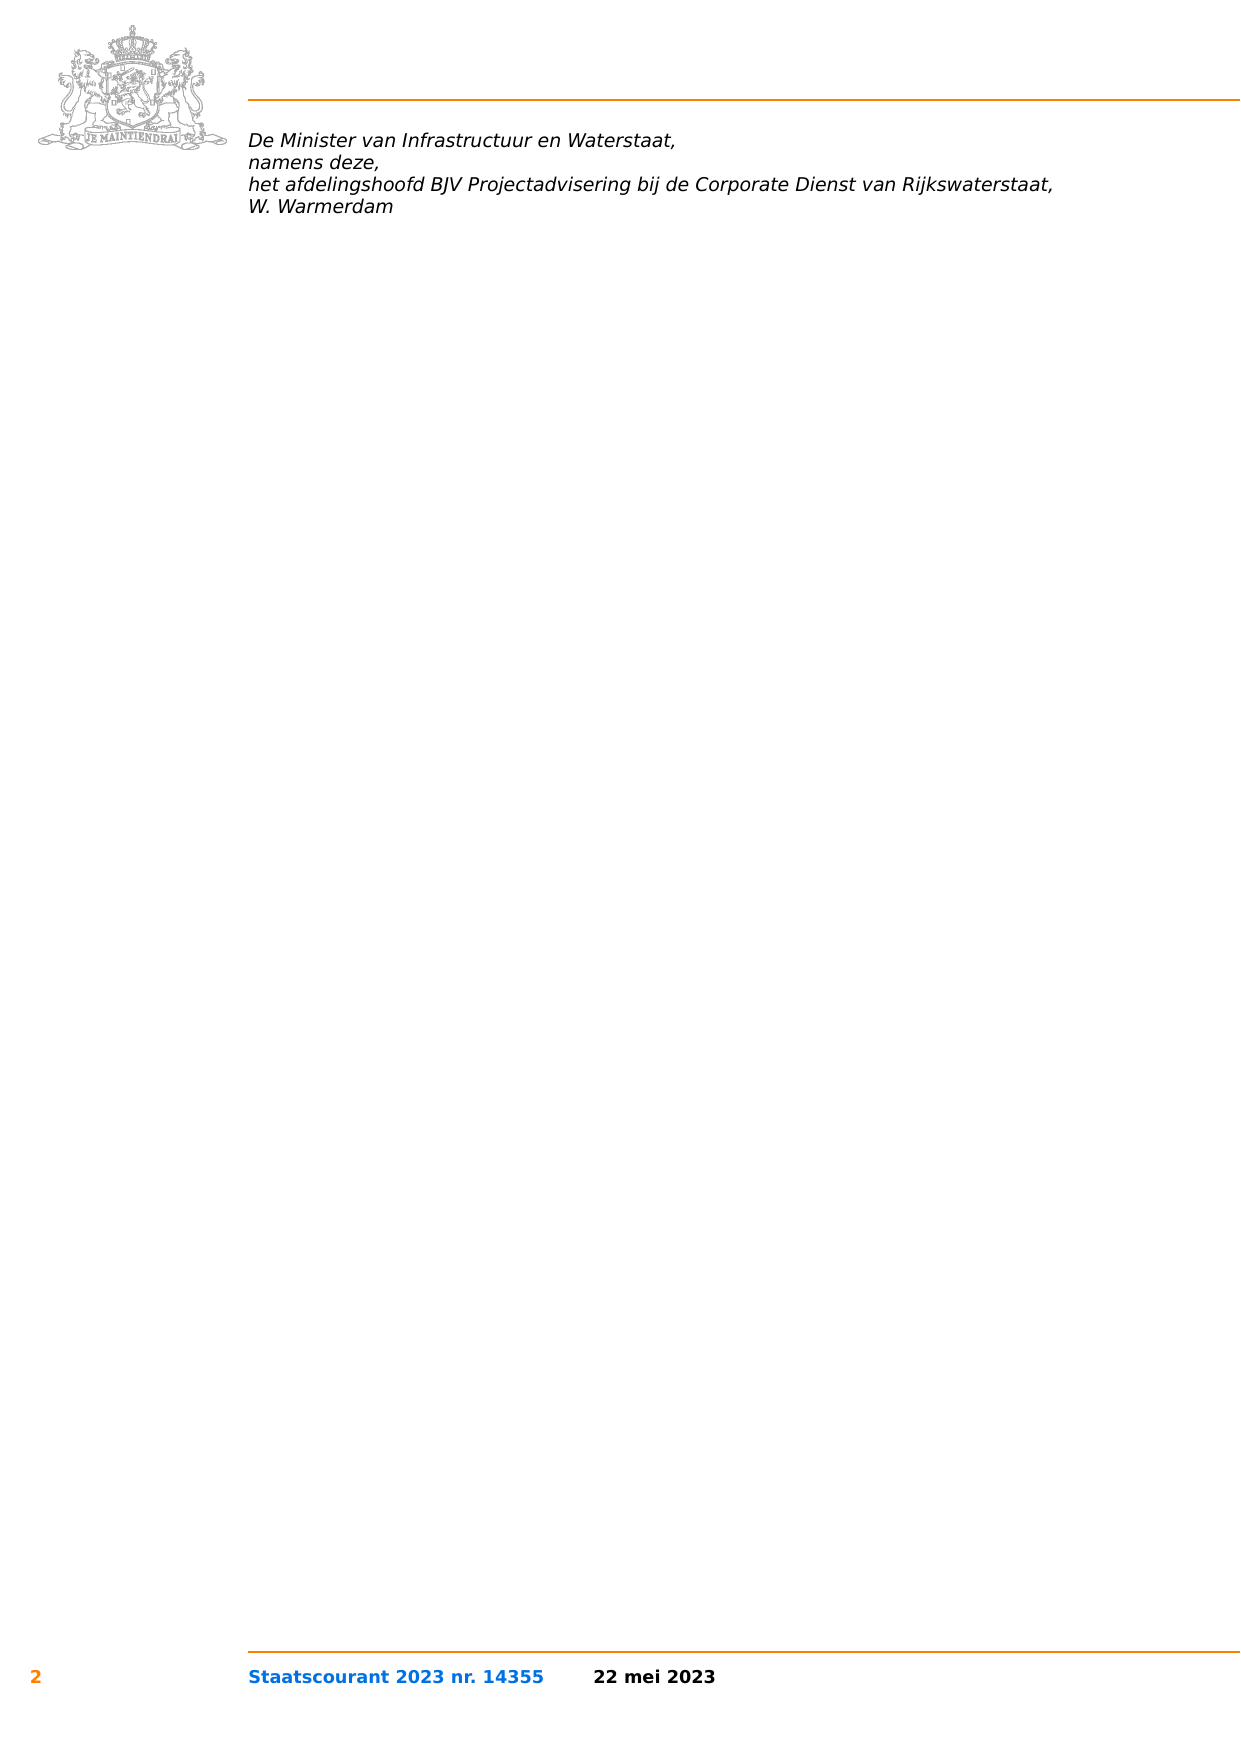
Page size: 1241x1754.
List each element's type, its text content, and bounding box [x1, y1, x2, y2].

picture [38, 25, 227, 150]
text De Minister van Infrastructuur en Waterstaat, namens deze, het afdelingshoofd BJV Projectadvisering bij de Corporate Dienst van Rijkswaterstaat, W. Warmerdam [248, 130, 1163, 218]
